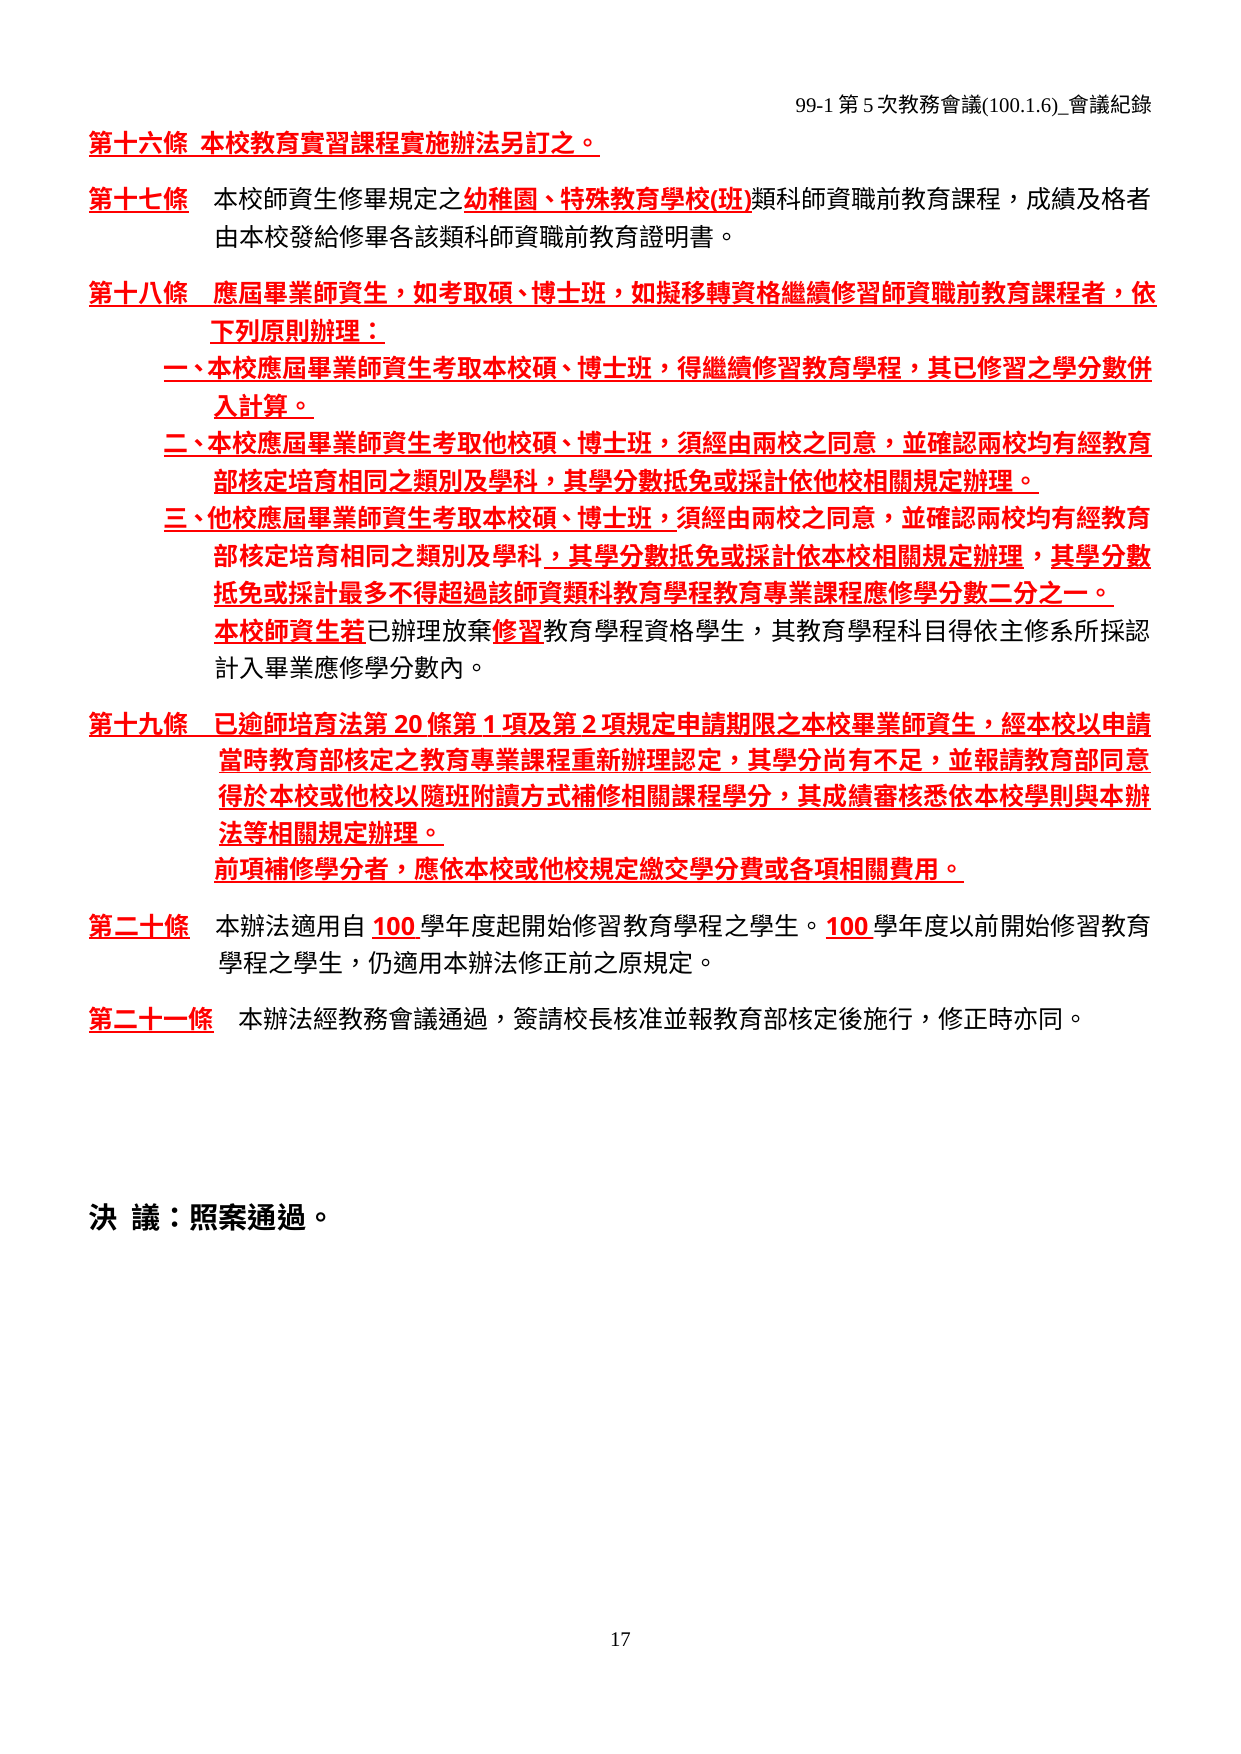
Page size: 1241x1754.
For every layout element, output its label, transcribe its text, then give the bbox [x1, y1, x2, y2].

text 入計算。 [164, 382, 1152, 423]
text 下列原則辦理： [89, 307, 1156, 348]
text 第十八條 應屆畢業師資生，如考取碩、博士班，如擬移轉資格繼續修習師資職前教育課程者，依 [89, 273, 1156, 305]
text 第十六條 本校教育實習課程實施辦法另訂之。 [89, 123, 1152, 161]
text 前項補修學分者，應依本校或他校規定繳交學分費或各項相關費用。 [214, 849, 1152, 887]
text 部核定培育相同之類別及學科，其學分數抵免或採計依他校相關規定辦理。 [164, 457, 1152, 498]
text 決 議：照案通過。 [89, 1178, 1152, 1253]
text 三、他校應屆畢業師資生考取本校碩、博士班，須經由兩校之同意，並確認兩校均有經教育部核定培育相同之類別及學科，其學分數抵免或採計依本校相關規定辦理，其學分數抵免或採計最多不得超過該師資類科教育學程教育專業課程應修學分數二分之一。 [164, 498, 1152, 611]
text 第二十一條 本辦法經教務會議通過，簽請校長核准並報教育部核定後施行，修正時亦同。 [89, 999, 1152, 1037]
text 二、本校應屆畢業師資生考取他校碩、博士班，須經由兩校之同意，並確認兩校均有經教育 [164, 423, 1152, 455]
text 一、本校應屆畢業師資生考取本校碩、博士班，得繼續修習教育學程，其已修習之學分數併 [164, 348, 1152, 380]
text 第十七條 本校師資生修畢規定之幼稚園、特殊教育學校(班)類科師資職前教育課程，成績及格者，由本校發給修畢各該類科師資職前教育證明書。 [89, 179, 1152, 254]
text 第十九條 已逾師培育法第20條第1項及第2項規定申請期限之本校畢業師資生，經本校以申請當時教育部核定之教育專業課程重新辦理認定，其學分尚有不足，並報請教育部同意得於本校或他校以隨班附讀方式補修相關課程學分，其成績審核悉依本校學則與本辦法等相關規定辦理。 [89, 704, 1152, 849]
text 本校師資生若已辦理放棄修習教育學程資格學生，其教育學程科目得依主修系所採認計入畢業應修學分數內。 [214, 611, 1152, 686]
text 第二十條 本辦法適用自100學年度起開始修習教育學程之學生。100學年度以前開始修習教育學程之學生，仍適用本辦法修正前之原規定。 [89, 906, 1152, 981]
